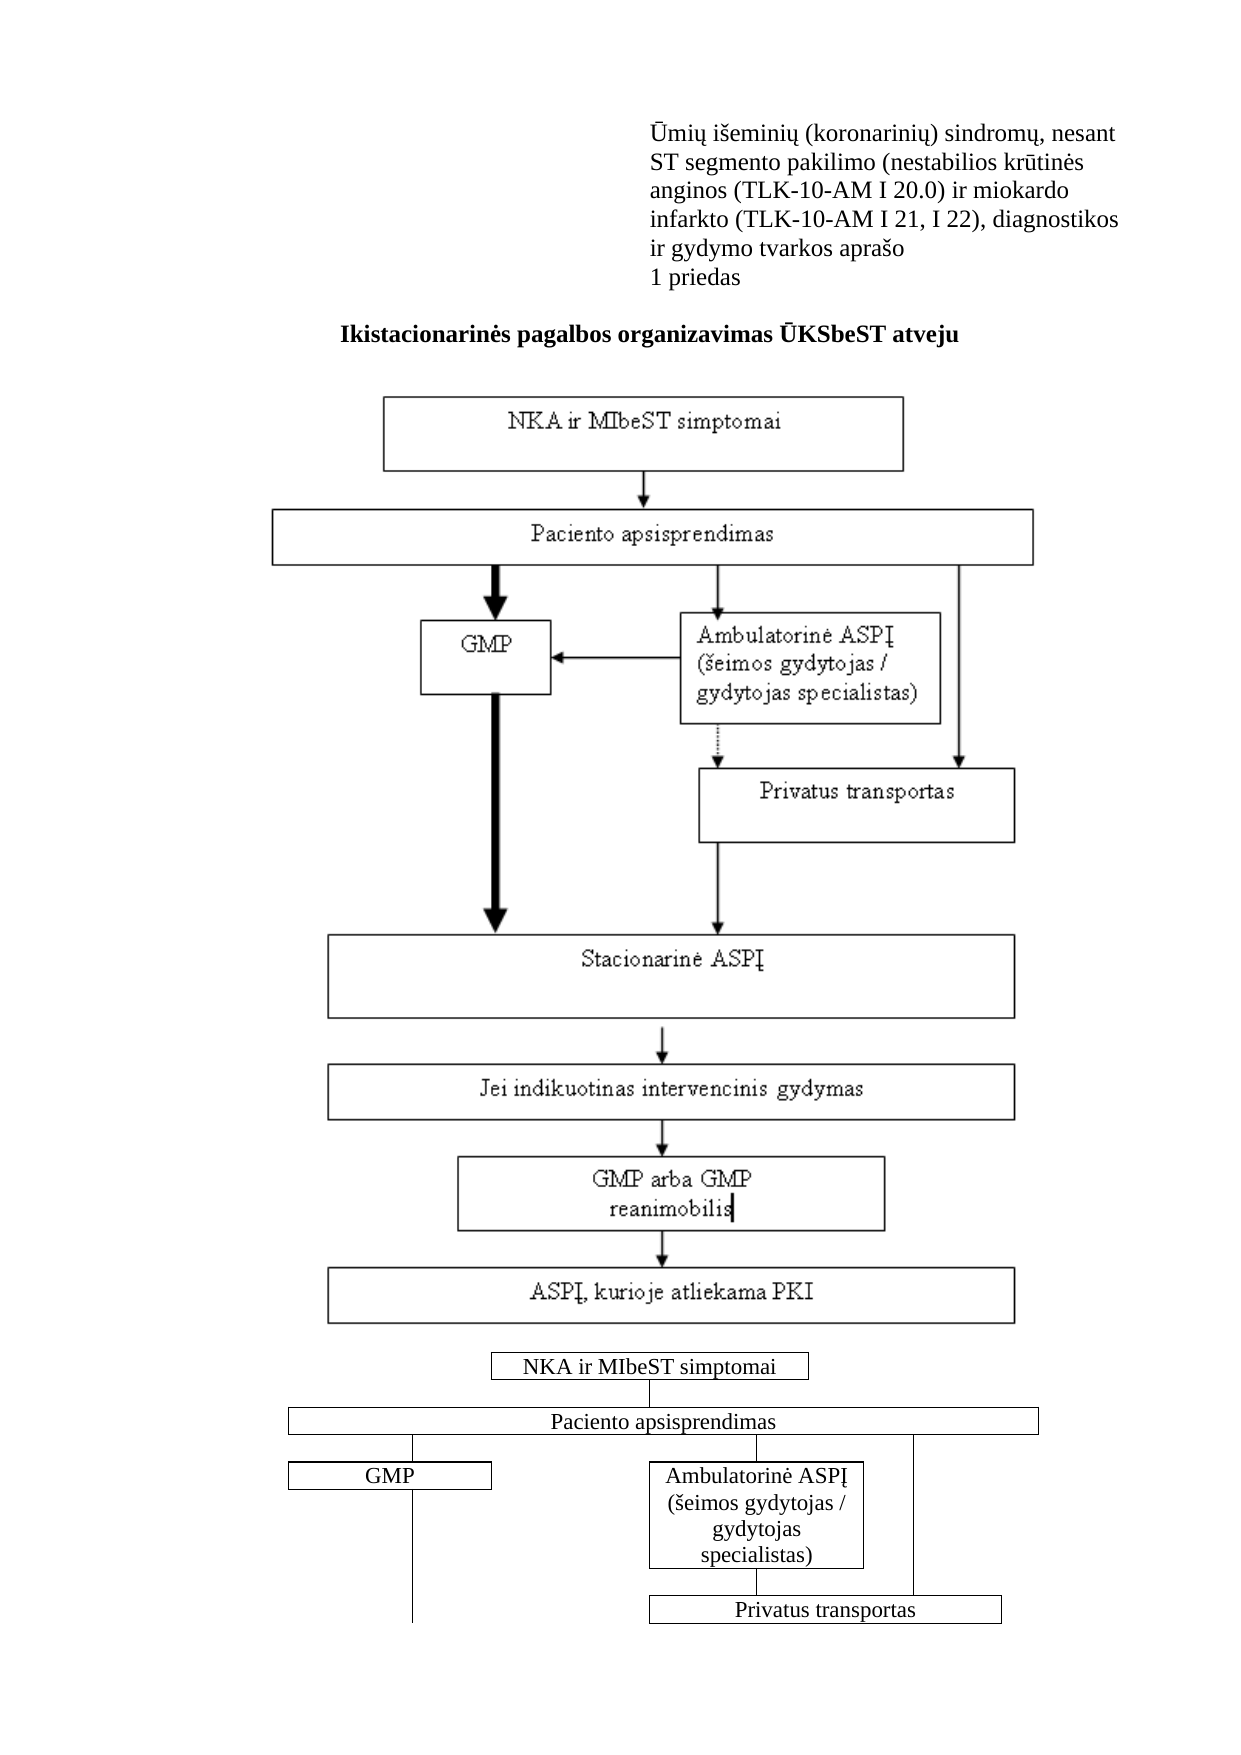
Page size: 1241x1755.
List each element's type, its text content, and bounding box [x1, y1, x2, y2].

table_cell [413, 1516, 491, 1568]
table_cell [864, 1568, 913, 1595]
table_cell [914, 1489, 1122, 1516]
table_cell [491, 1568, 649, 1595]
table_cell [864, 1516, 913, 1568]
table_header [177, 1352, 491, 1379]
table_cell [491, 1435, 649, 1461]
text ST segmento pakilimo (nestabilios krūtinės [649, 147, 1122, 176]
text infarkto (TLK-10-AM I 21, I 22), diagnostikos [649, 204, 1122, 233]
table_cell [914, 1434, 1122, 1461]
table_cell [864, 1435, 913, 1461]
table_cell GMP [289, 1463, 491, 1489]
table_cell [177, 1379, 491, 1407]
table_cell [1002, 1595, 1122, 1623]
table_cell [757, 1569, 863, 1595]
table_cell [177, 1407, 288, 1434]
text Ikistacionarinės pagalbos organizavimas ŪKSbeST atveju [177, 319, 1122, 348]
table_cell [491, 1516, 649, 1568]
table_header NKA ir MIbeST simptomai [492, 1353, 808, 1379]
table_cell Ambulatorinė ASPĮ (šeimos gydytojas / gydytojas specialistas) [650, 1463, 863, 1568]
table_cell [177, 1516, 412, 1568]
table_cell [914, 1516, 1122, 1568]
table_cell [491, 1595, 649, 1623]
table_cell [491, 1380, 649, 1407]
table_cell [413, 1490, 491, 1516]
table_cell [914, 1568, 1122, 1595]
table_cell [177, 1568, 412, 1595]
table_cell [650, 1380, 808, 1407]
table_cell Privatus transportas [650, 1596, 1001, 1623]
table_cell [650, 1435, 756, 1461]
text Ūmių išeminių (koronarinių) sindromų, nesant [649, 118, 1122, 147]
table_header [809, 1352, 1122, 1379]
table_cell [177, 1489, 412, 1516]
table_cell [491, 1489, 649, 1516]
table_cell [650, 1569, 756, 1595]
text anginos (TLK-10-AM I 20.0) ir miokardo [649, 176, 1122, 204]
table_cell [808, 1379, 1122, 1407]
table_cell [1039, 1407, 1122, 1434]
table_cell [757, 1435, 863, 1461]
table_cell Paciento apsisprendimas [289, 1408, 1038, 1434]
table_cell [177, 1595, 412, 1623]
table_cell [413, 1568, 491, 1595]
table_cell [413, 1435, 491, 1461]
table_cell [864, 1461, 913, 1489]
table_cell [413, 1595, 491, 1623]
table_cell [492, 1461, 649, 1489]
table_cell [864, 1489, 913, 1516]
table_cell [177, 1434, 412, 1461]
text ir gydymo tvarkos aprašo [649, 233, 1122, 262]
text 1 priedas [649, 262, 1122, 291]
table_cell [914, 1461, 1122, 1489]
table_cell [177, 1461, 288, 1489]
